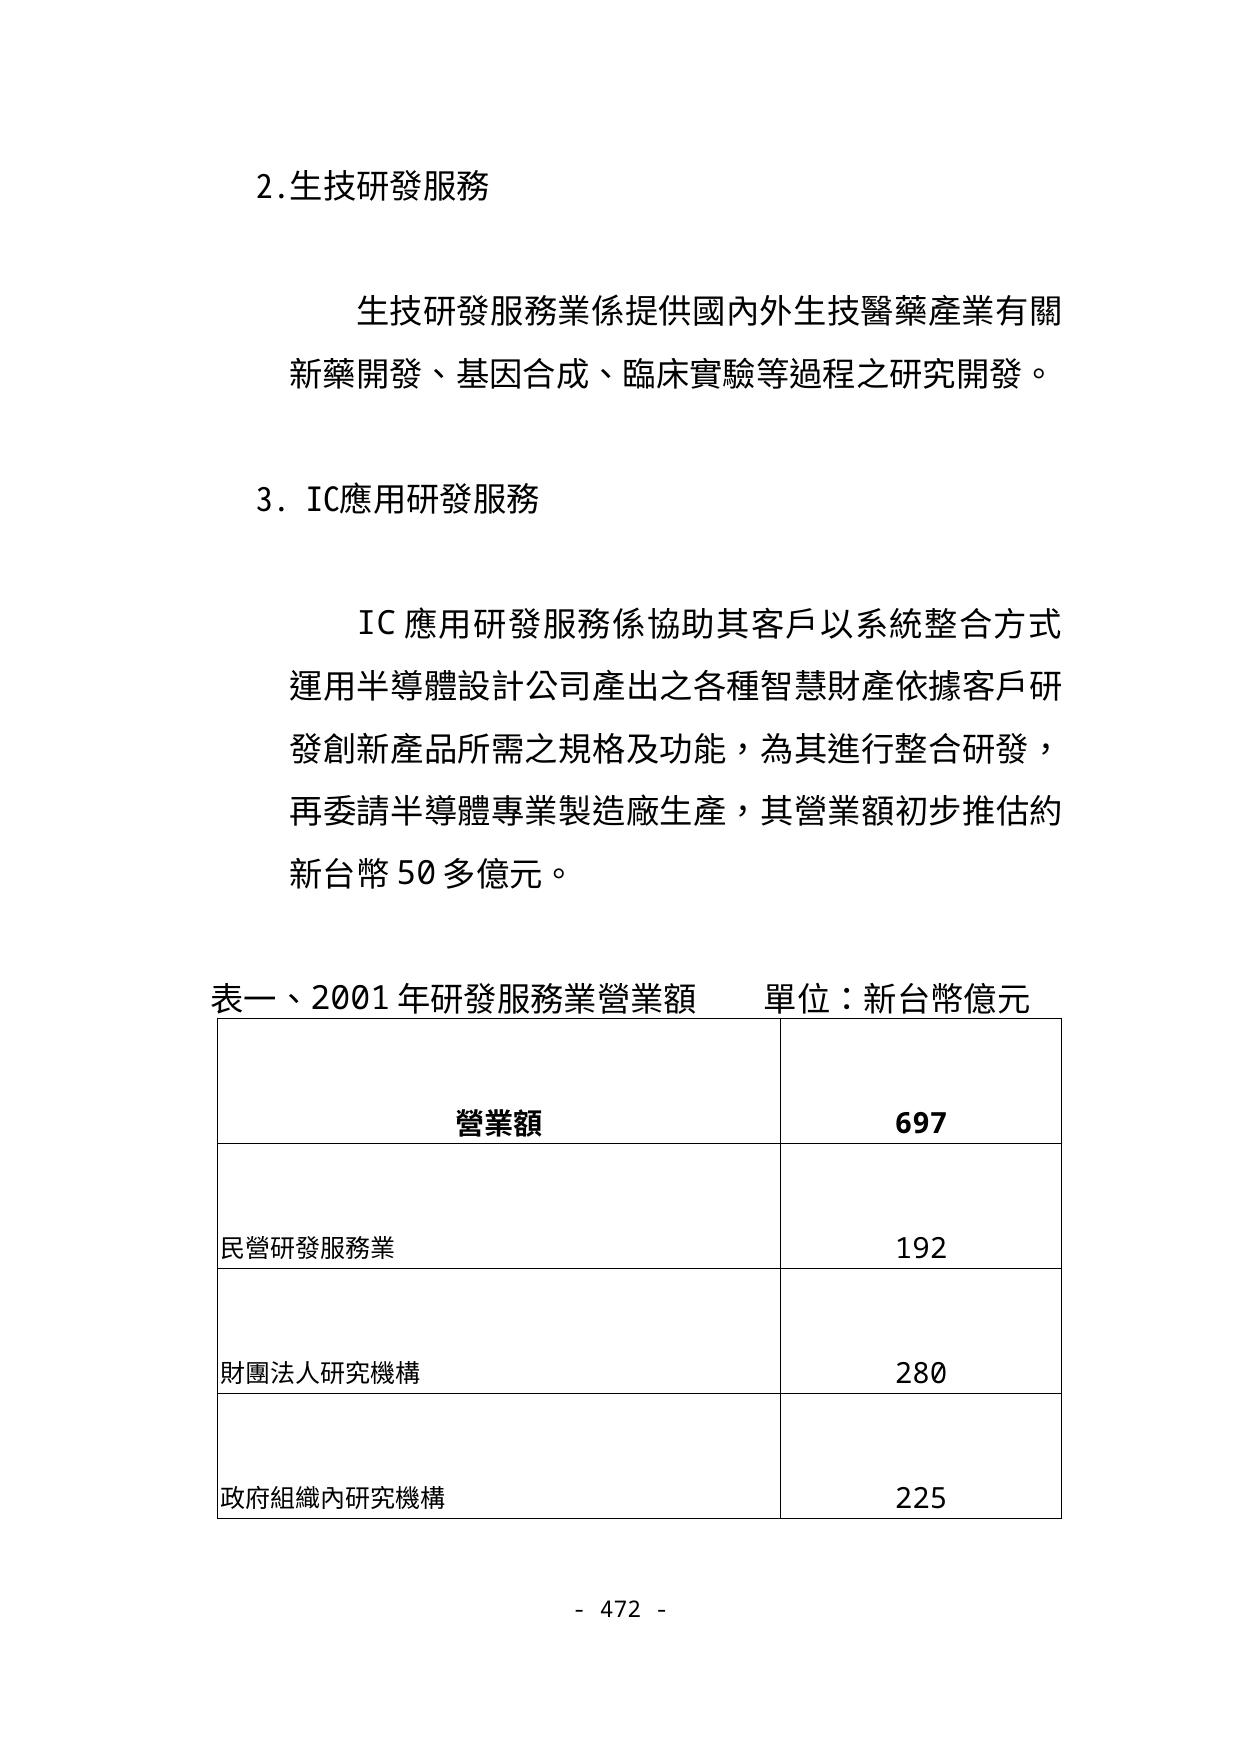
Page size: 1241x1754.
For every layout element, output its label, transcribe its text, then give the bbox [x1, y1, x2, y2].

text 3. IC應用研發服務 [256, 455, 1063, 518]
table_header 697 [781, 1019, 1061, 1143]
table_header 營業額 [218, 1019, 780, 1143]
text 表一、2001年研發服務業營業額 單位：新台幣億元 [177, 955, 1063, 1018]
table_cell 192 [781, 1144, 1061, 1268]
table_cell 財團法人研究機構 [218, 1269, 780, 1393]
text 生技研發服務業係提供國內外生技醫藥產業有關新藥開發、基因合成、臨床實驗等過程之研究開發。 [289, 268, 1063, 393]
table_cell 225 [781, 1394, 1061, 1518]
text IC應用研發服務係協助其客戶以系統整合方式，運用半導體設計公司產出之各種智慧財產依據客戶研發創新產品所需之規格及功能，為其進行整合研發，再委請半導體專業製造廠生產，其營業額初步推估約新台幣50多億元。 [289, 580, 1063, 893]
table_cell 民營研發服務業 [218, 1144, 780, 1268]
table_cell 280 [781, 1269, 1061, 1393]
table_cell 政府組織內研究機構 [218, 1394, 780, 1518]
text 2.生技研發服務 [256, 143, 1063, 205]
